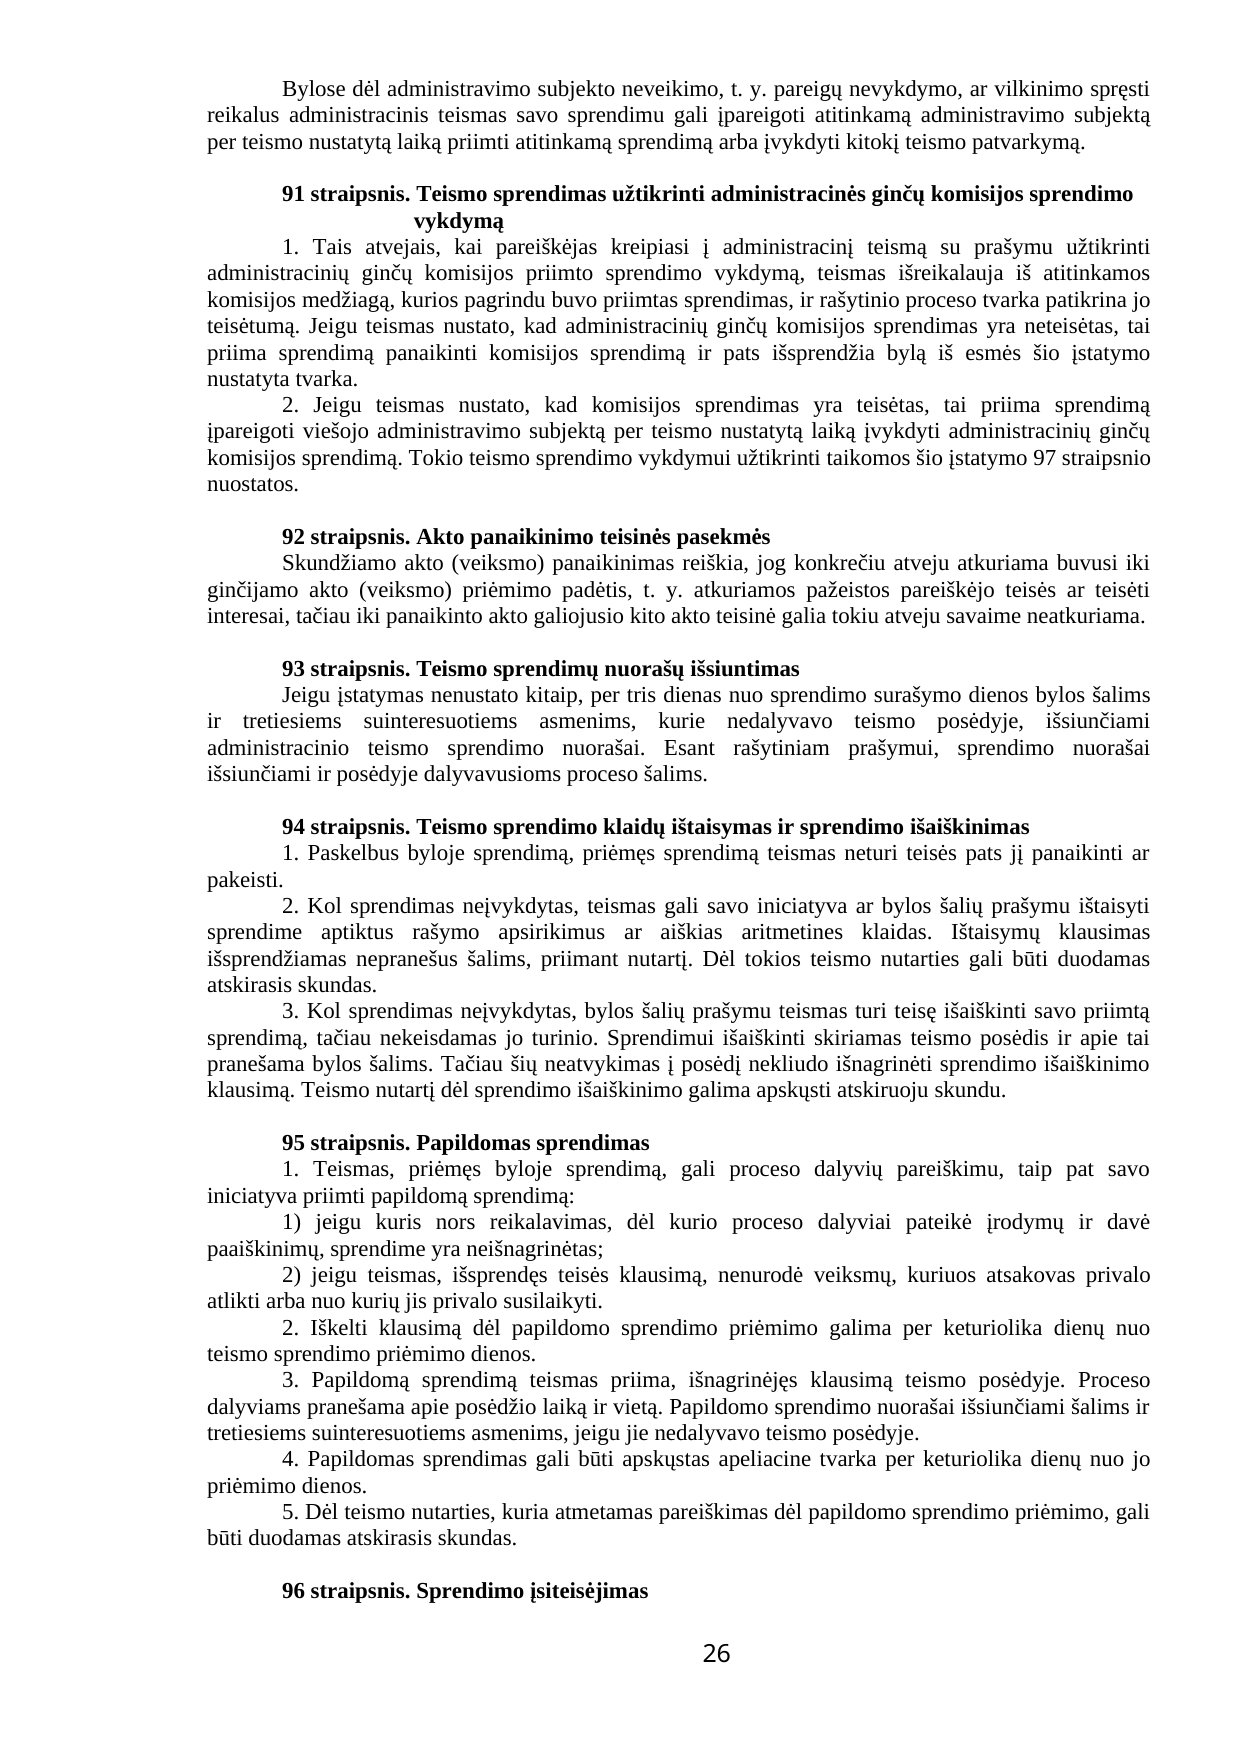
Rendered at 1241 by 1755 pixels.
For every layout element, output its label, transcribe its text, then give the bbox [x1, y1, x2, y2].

text vykdymą [413, 207, 1152, 233]
text 2. Jeigu teismas nustato, kad komisijos sprendimas yra teisėtas, tai priima sprendimą įpareigoti viešojo administravimo subjektą per teismo nustatytą laiką įvykdyti administracinių ginčų komisijos sprendimą. Tokio teismo sprendimo vykdymui užtikrinti taikomos šio įstatymo 97 straipsnio nuostatos. [207, 391, 1152, 497]
text 96 straipsnis. Sprendimo įsiteisėjimas [207, 1577, 1152, 1603]
text 3. Papildomą sprendimą teismas priima, išnagrinėjęs klausimą teismo posėdyje. Proceso dalyviams pranešama apie posėdžio laiką ir vietą. Papildomo sprendimo nuorašai išsiunčiami šalims ir tretiesiems suinteresuotiems asmenims, jeigu jie nedalyvavo teismo posėdyje. [207, 1366, 1152, 1445]
text 2) jeigu teismas, išsprendęs teisės klausimą, nenurodė veiksmų, kuriuos atsakovas privalo atlikti arba nuo kurių jis privalo susilaikyti. [207, 1261, 1152, 1314]
text 92 straipsnis. Akto panaikinimo teisinės pasekmės [207, 523, 1152, 549]
text 5. Dėl teismo nutarties, kuria atmetamas pareiškimas dėl papildomo sprendimo priėmimo, gali būti duodamas atskirasis skundas. [207, 1498, 1152, 1551]
text 94 straipsnis. Teismo sprendimo klaidų ištaisymas ir sprendimo išaiškinimas [207, 813, 1152, 839]
text 3. Kol sprendimas neįvykdytas, bylos šalių prašymu teismas turi teisę išaiškinti savo priimtą sprendimą, tačiau nekeisdamas jo turinio. Sprendimui išaiškinti skiriamas teismo posėdis ir apie tai pranešama bylos šalims. Tačiau šių neatvykimas į posėdį nekliudo išnagrinėti sprendimo išaiškinimo klausimą. Teismo nutartį dėl sprendimo išaiškinimo galima apskųsti atskiruoju skundu. [207, 997, 1152, 1103]
text 4. Papildomas sprendimas gali būti apskųstas apeliacine tvarka per keturiolika dienų nuo jo priėmimo dienos. [207, 1445, 1152, 1498]
text 2. Kol sprendimas neįvykdytas, teismas gali savo iniciatyva ar bylos šalių prašymu ištaisyti sprendime aptiktus rašymo apsirikimus ar aiškias aritmetines klaidas. Ištaisymų klausimas išsprendžiamas nepranešus šalims, priimant nutartį. Dėl tokios teismo nutarties gali būti duodamas atskirasis skundas. [207, 892, 1152, 997]
text 95 straipsnis. Papildomas sprendimas [207, 1129, 1152, 1156]
text Skundžiamo akto (veiksmo) panaikinimas reiškia, jog konkrečiu atveju atkuriama buvusi iki ginčijamo akto (veiksmo) priėmimo padėtis, t. y. atkuriamos pažeistos pareiškėjo teisės ar teisėti interesai, tačiau iki panaikinto akto galiojusio kito akto teisinė galia tokiu atveju savaime neatkuriama. [207, 549, 1152, 628]
text 93 straipsnis. Teismo sprendimų nuorašų išsiuntimas [207, 655, 1152, 681]
text 1. Paskelbus byloje sprendimą, priėmęs sprendimą teismas neturi teisės pats jį panaikinti ar pakeisti. [207, 839, 1152, 892]
text 1. Teismas, priėmęs byloje sprendimą, gali proceso dalyvių pareiškimu, taip pat savo iniciatyva priimti papildomą sprendimą: [207, 1156, 1152, 1208]
text Bylose dėl administravimo subjekto neveikimo, t. y. pareigų nevykdymo, ar vilkinimo spręsti reikalus administracinis teismas savo sprendimu gali įpareigoti atitinkamą administravimo subjektą per teismo nustatytą laiką priimti atitinkamą sprendimą arba įvykdyti kitokį teismo patvarkymą. [207, 75, 1152, 154]
text 1. Tais atvejais, kai pareiškėjas kreipiasi į administracinį teismą su prašymu užtikrinti administracinių ginčų komisijos priimto sprendimo vykdymą, teismas išreikalauja iš atitinkamos komisijos medžiagą, kurios pagrindu buvo priimtas sprendimas, ir rašytinio proceso tvarka patikrina jo teisėtumą. Jeigu teismas nustato, kad administracinių ginčų komisijos sprendimas yra neteisėtas, tai priima sprendimą panaikinti komisijos sprendimą ir pats išsprendžia bylą iš esmės šio įstatymo nustatyta tvarka. [207, 233, 1152, 391]
text 1) jeigu kuris nors reikalavimas, dėl kurio proceso dalyviai pateikė įrodymų ir davė paaiškinimų, sprendime yra neišnagrinėtas; [207, 1208, 1152, 1261]
text 2. Iškelti klausimą dėl papildomo sprendimo priėmimo galima per keturiolika dienų nuo teismo sprendimo priėmimo dienos. [207, 1314, 1152, 1366]
text Jeigu įstatymas nenustato kitaip, per tris dienas nuo sprendimo surašymo dienos bylos šalims ir tretiesiems suinteresuotiems asmenims, kurie nedalyvavo teismo posėdyje, išsiunčiami administracinio teismo sprendimo nuorašai. Esant rašytiniam prašymui, sprendimo nuorašai išsiunčiami ir posėdyje dalyvavusioms proceso šalims. [207, 681, 1152, 787]
text 91 straipsnis. Teismo sprendimas užtikrinti administracinės ginčų komisijos sprendimo [282, 180, 1152, 207]
